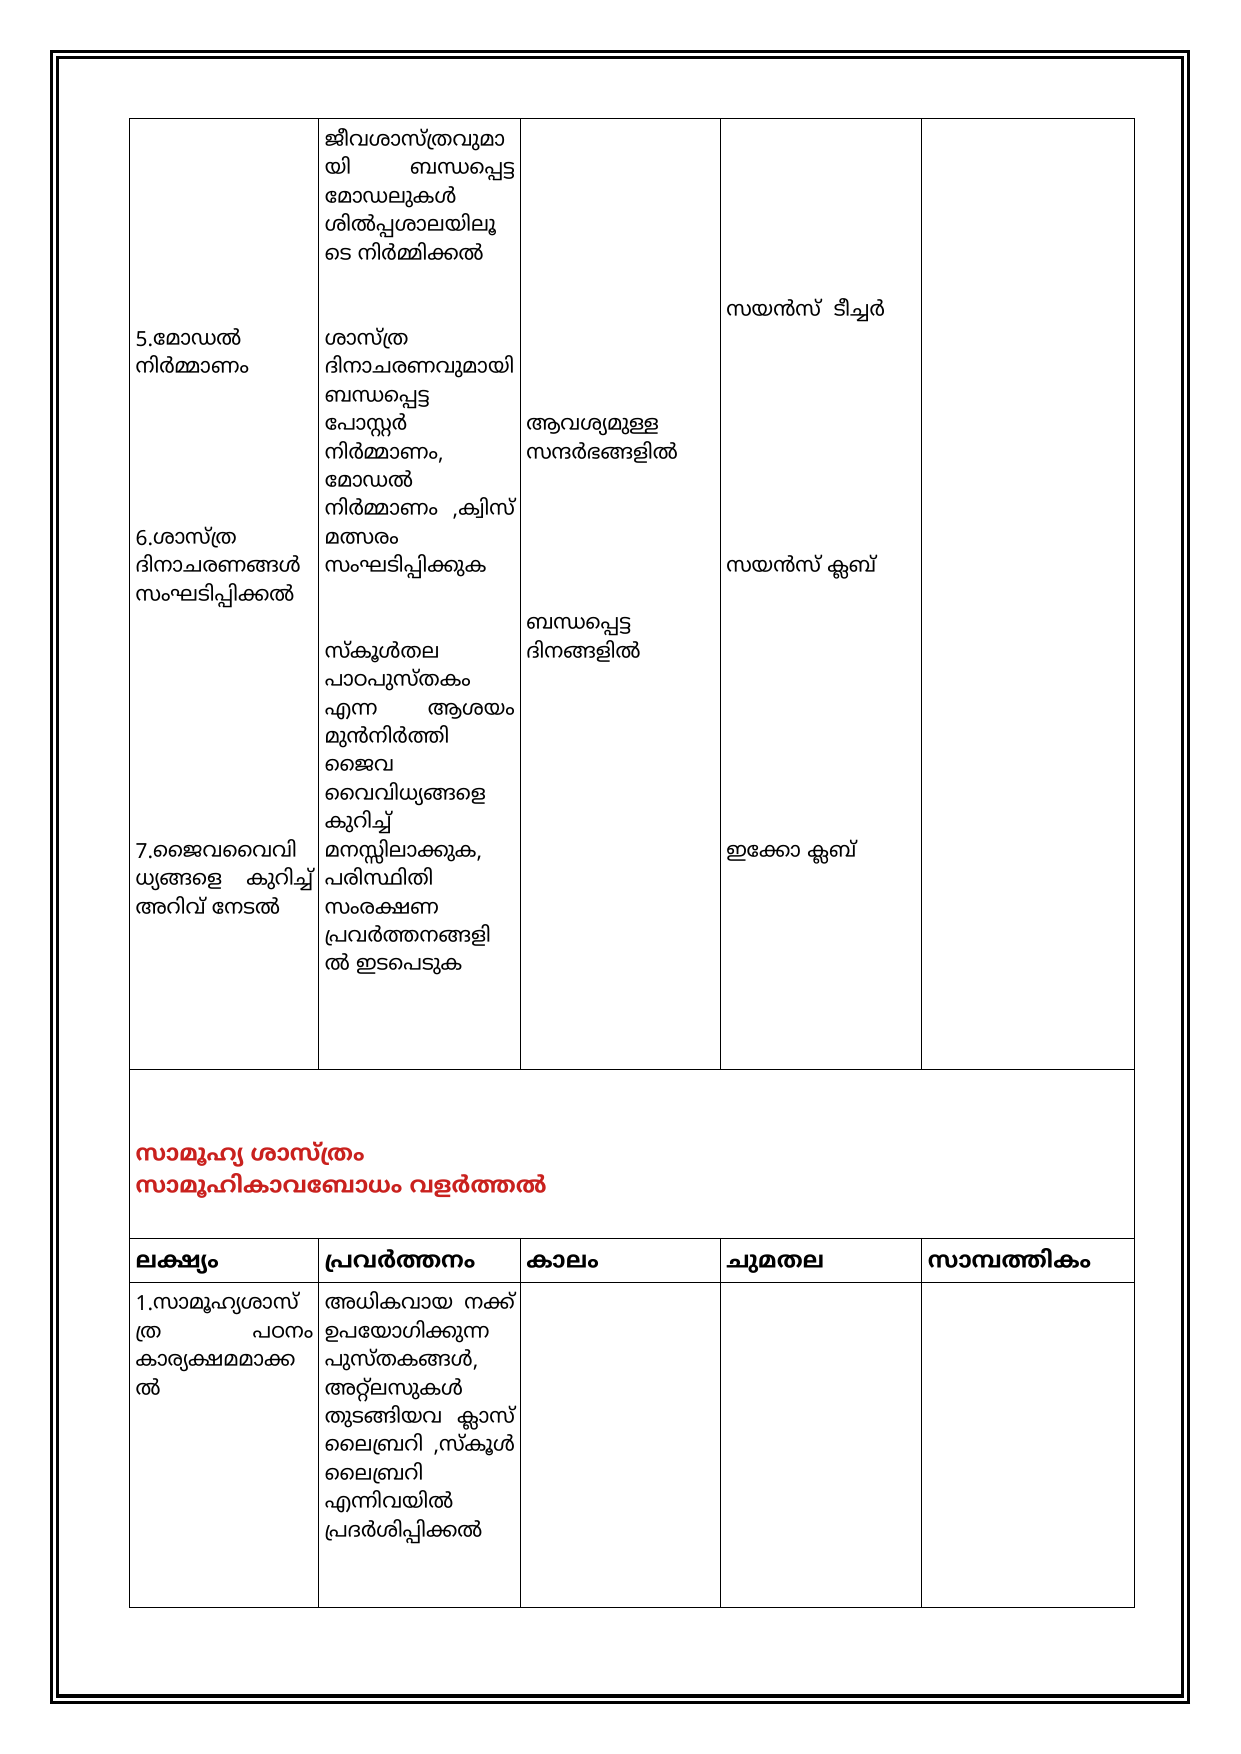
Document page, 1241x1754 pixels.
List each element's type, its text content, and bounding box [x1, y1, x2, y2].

table_cell [922, 119, 1134, 1069]
table_cell [521, 1283, 720, 1607]
table_cell [721, 1283, 921, 1607]
table_cell സയൻസ് ടീച്ചർ സയൻസ് ക്ലബ് ഇക്കോ ക്ലബ് [721, 119, 921, 1069]
table_cell ജീവശാസ്ത്രവുമായി ബന്ധപ്പെട്ട മോഡലുകൾ ശിൽപ്പശാലയിലൂടെ നിർമ്മിക്കൽ ശാസ്ത്ര ദിനാചരണവുമായി ബന്ധപ്പെട്ട പോസ്റ്റർ നിർമ്മാണം, മോഡൽ നിർമ്മാണം ,ക്വിസ് മത്സരം സംഘടിപ്പിക്കുക സ്കൂൾതല പാഠപുസ്തകം എന്ന ആശയം മുൻനിർത്തി ജൈവ വൈവിധ്യങ്ങളെ കുറിച്ച് മനസ്സിലാക്കുക, പരിസ്ഥിതി സംരക്ഷണ പ്രവർത്തനങ്ങളിൽ ഇടപെടുക [319, 119, 520, 1069]
table_cell അധികവായ നക്ക് ഉപയോഗിക്കുന്ന പുസ്തകങ്ങൾ, അറ്റ്ലസുകൾ തുടങ്ങിയവ ക്ലാസ് ലൈബ്രറി ,സ്കൂൾ ലൈബ്രറി എന്നിവയിൽ പ്രദർശിപ്പിക്കൽ [319, 1283, 520, 1607]
table_cell ലക്ഷ്യം [130, 1239, 318, 1282]
table_cell 1.സാമൂഹ്യശാസ്ത്ര പഠനം കാര്യക്ഷമമാക്കൽ [130, 1283, 318, 1607]
table_cell സാമ്പത്തികം [922, 1239, 1134, 1282]
table_cell പ്രവർത്തനം [319, 1239, 520, 1282]
table_cell 5.മോഡൽ നിർമ്മാണം 6.ശാസ്ത്ര ദിനാചരണങ്ങൾ സംഘടിപ്പിക്കൽ 7.ജൈവവൈവിധ്യങ്ങളെ കുറിച്ച് അറിവ് നേടൽ [130, 119, 318, 1069]
table_cell സാമൂഹ്യ ശാസ്ത്രം സാമൂഹികാവബോധം വളർത്തൽ [130, 1070, 1134, 1238]
table_cell [922, 1283, 1134, 1607]
table_cell ചുമതല [721, 1239, 921, 1282]
table_cell കാലം [521, 1239, 720, 1282]
table_cell ആവശ്യമുള്ള സന്ദർഭങ്ങളിൽ ബന്ധപ്പെട്ട ദിനങ്ങളിൽ [521, 119, 720, 1069]
